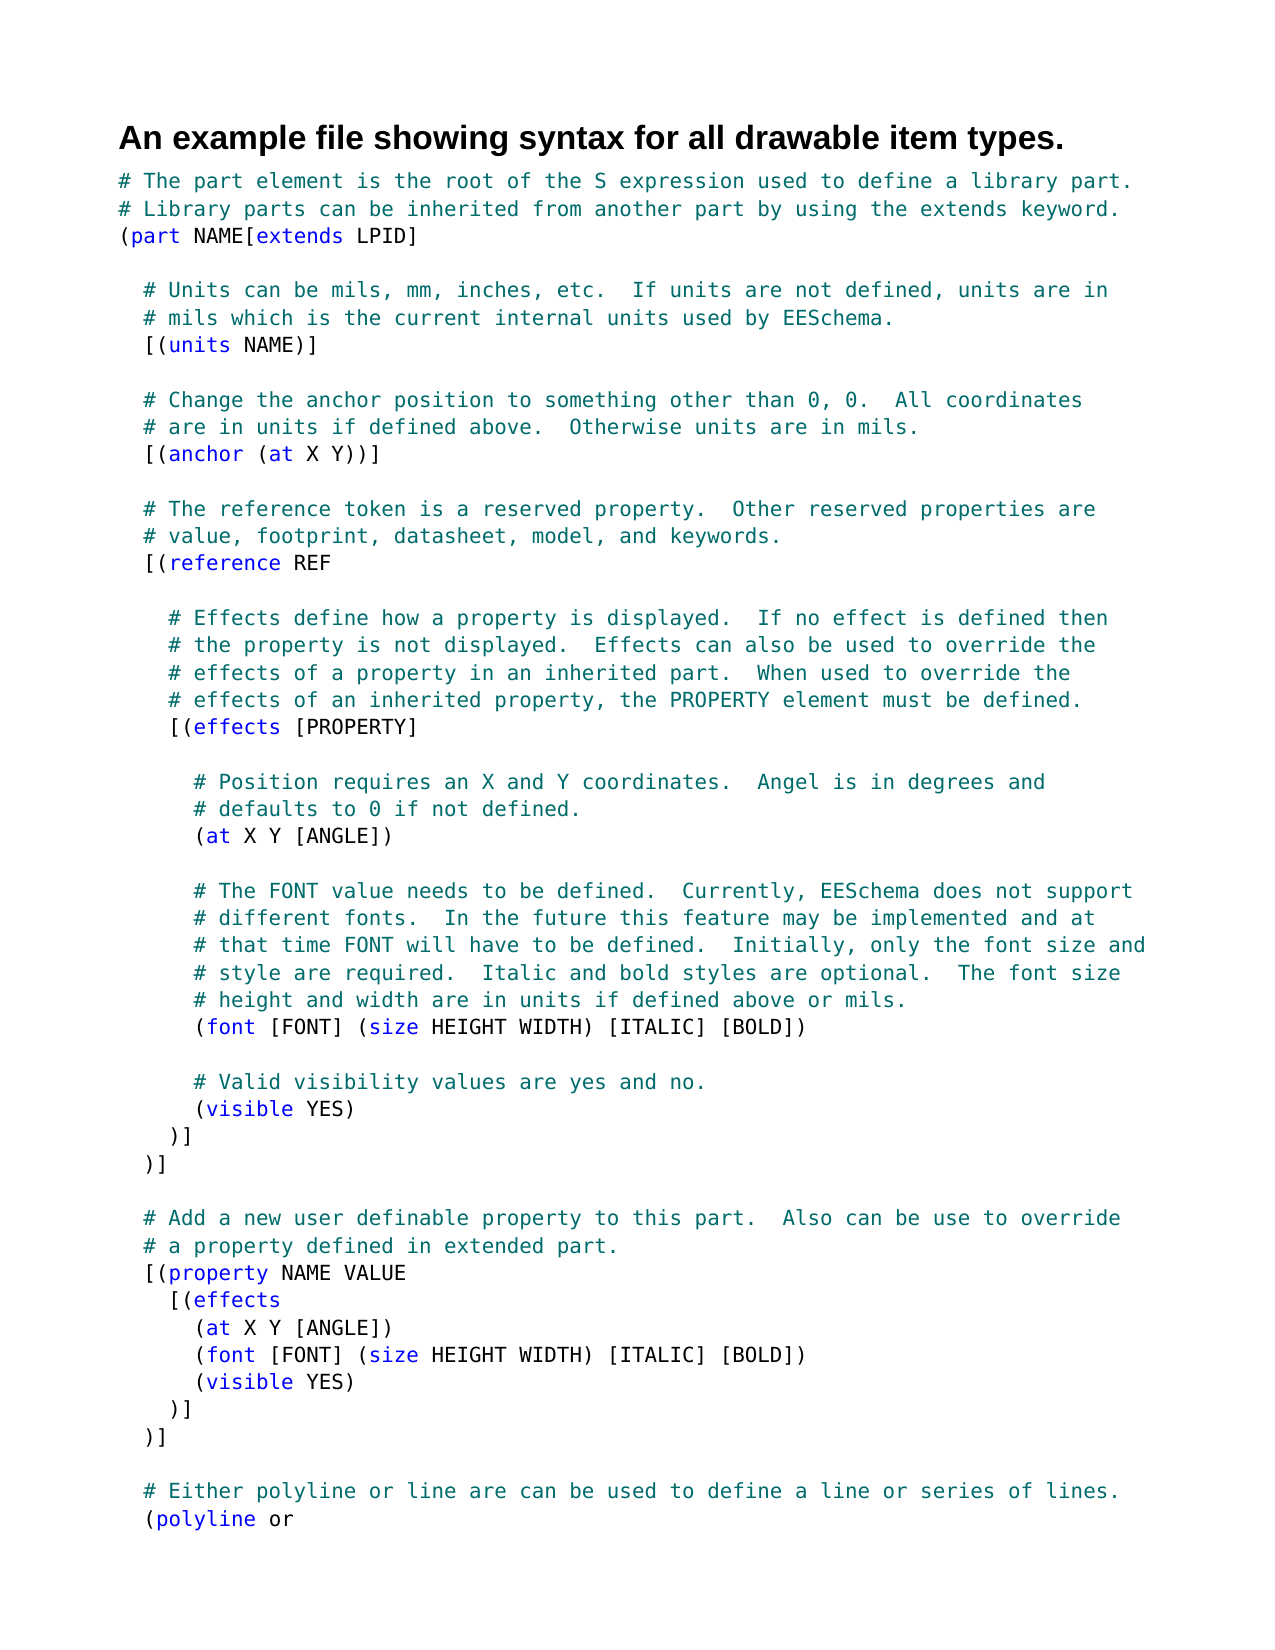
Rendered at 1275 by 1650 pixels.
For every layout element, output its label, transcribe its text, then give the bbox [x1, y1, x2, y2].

text # The FONT value needs to be defined. Currently, EESchema does not support [118, 879, 1157, 903]
text # defaults to 0 if not defined. [118, 797, 1157, 821]
text [(effects [PROPERTY] [118, 715, 1157, 739]
text # value, footprint, datasheet, model, and keywords. [118, 524, 1157, 548]
text (visible YES) [118, 1097, 1157, 1121]
text # style are required. Italic and bold styles are optional. The font size [118, 961, 1157, 985]
text # Units can be mils, mm, inches, etc. If units are not defined, units are in [118, 278, 1157, 303]
subtitle An example file showing syntax for all drawable item types. [118, 118, 1157, 157]
text # Valid visibility values are yes and no. [118, 1070, 1157, 1094]
text [(reference REF [118, 551, 1157, 576]
text (font [FONT] (size HEIGHT WIDTH) [ITALIC] [BOLD]) [118, 1343, 1157, 1367]
text # different fonts. In the future this feature may be implemented and at [118, 906, 1157, 930]
text )] [118, 1425, 1157, 1449]
text (polyline or [118, 1507, 1157, 1531]
text # height and width are in units if defined above or mils. [118, 988, 1157, 1012]
text # the property is not displayed. Effects can also be used to override the [118, 633, 1157, 657]
text )] [118, 1152, 1157, 1176]
text [(property NAME VALUE [118, 1261, 1157, 1285]
text # effects of an inherited property, the PROPERTY element must be defined. [118, 688, 1157, 712]
text (font [FONT] (size HEIGHT WIDTH) [ITALIC] [BOLD]) [118, 1015, 1157, 1039]
text # Change the anchor position to something other than 0, 0. All coordinates [118, 388, 1157, 412]
text [(anchor (at X Y))] [118, 442, 1157, 466]
text # are in units if defined above. Otherwise units are in mils. [118, 415, 1157, 439]
text (at X Y [ANGLE]) [118, 1316, 1157, 1340]
text # The part element is the root of the S expression used to define a library part. [118, 169, 1157, 193]
text [(units NAME)] [118, 333, 1157, 357]
text # Add a new user definable property to this part. Also can be use to override [118, 1206, 1157, 1231]
text # Library parts can be inherited from another part by using the extends keyword. [118, 197, 1157, 221]
text )] [118, 1124, 1157, 1149]
text [(effects [118, 1288, 1157, 1312]
text # a property defined in extended part. [118, 1234, 1157, 1258]
text (at X Y [ANGLE]) [118, 824, 1157, 848]
text )] [118, 1397, 1157, 1422]
text # Either polyline or line are can be used to define a line or series of lines. [118, 1479, 1157, 1503]
text # that time FONT will have to be defined. Initially, only the font size and [118, 933, 1157, 958]
text # Position requires an X and Y coordinates. Angel is in degrees and [118, 770, 1157, 794]
text # mils which is the current internal units used by EESchema. [118, 306, 1157, 330]
text (visible YES) [118, 1370, 1157, 1394]
text # effects of a property in an inherited part. When used to override the [118, 661, 1157, 685]
text # The reference token is a reserved property. Other reserved properties are [118, 497, 1157, 521]
text # Effects define how a property is displayed. If no effect is defined then [118, 606, 1157, 630]
text (part NAME[extends LPID] [118, 224, 1157, 248]
